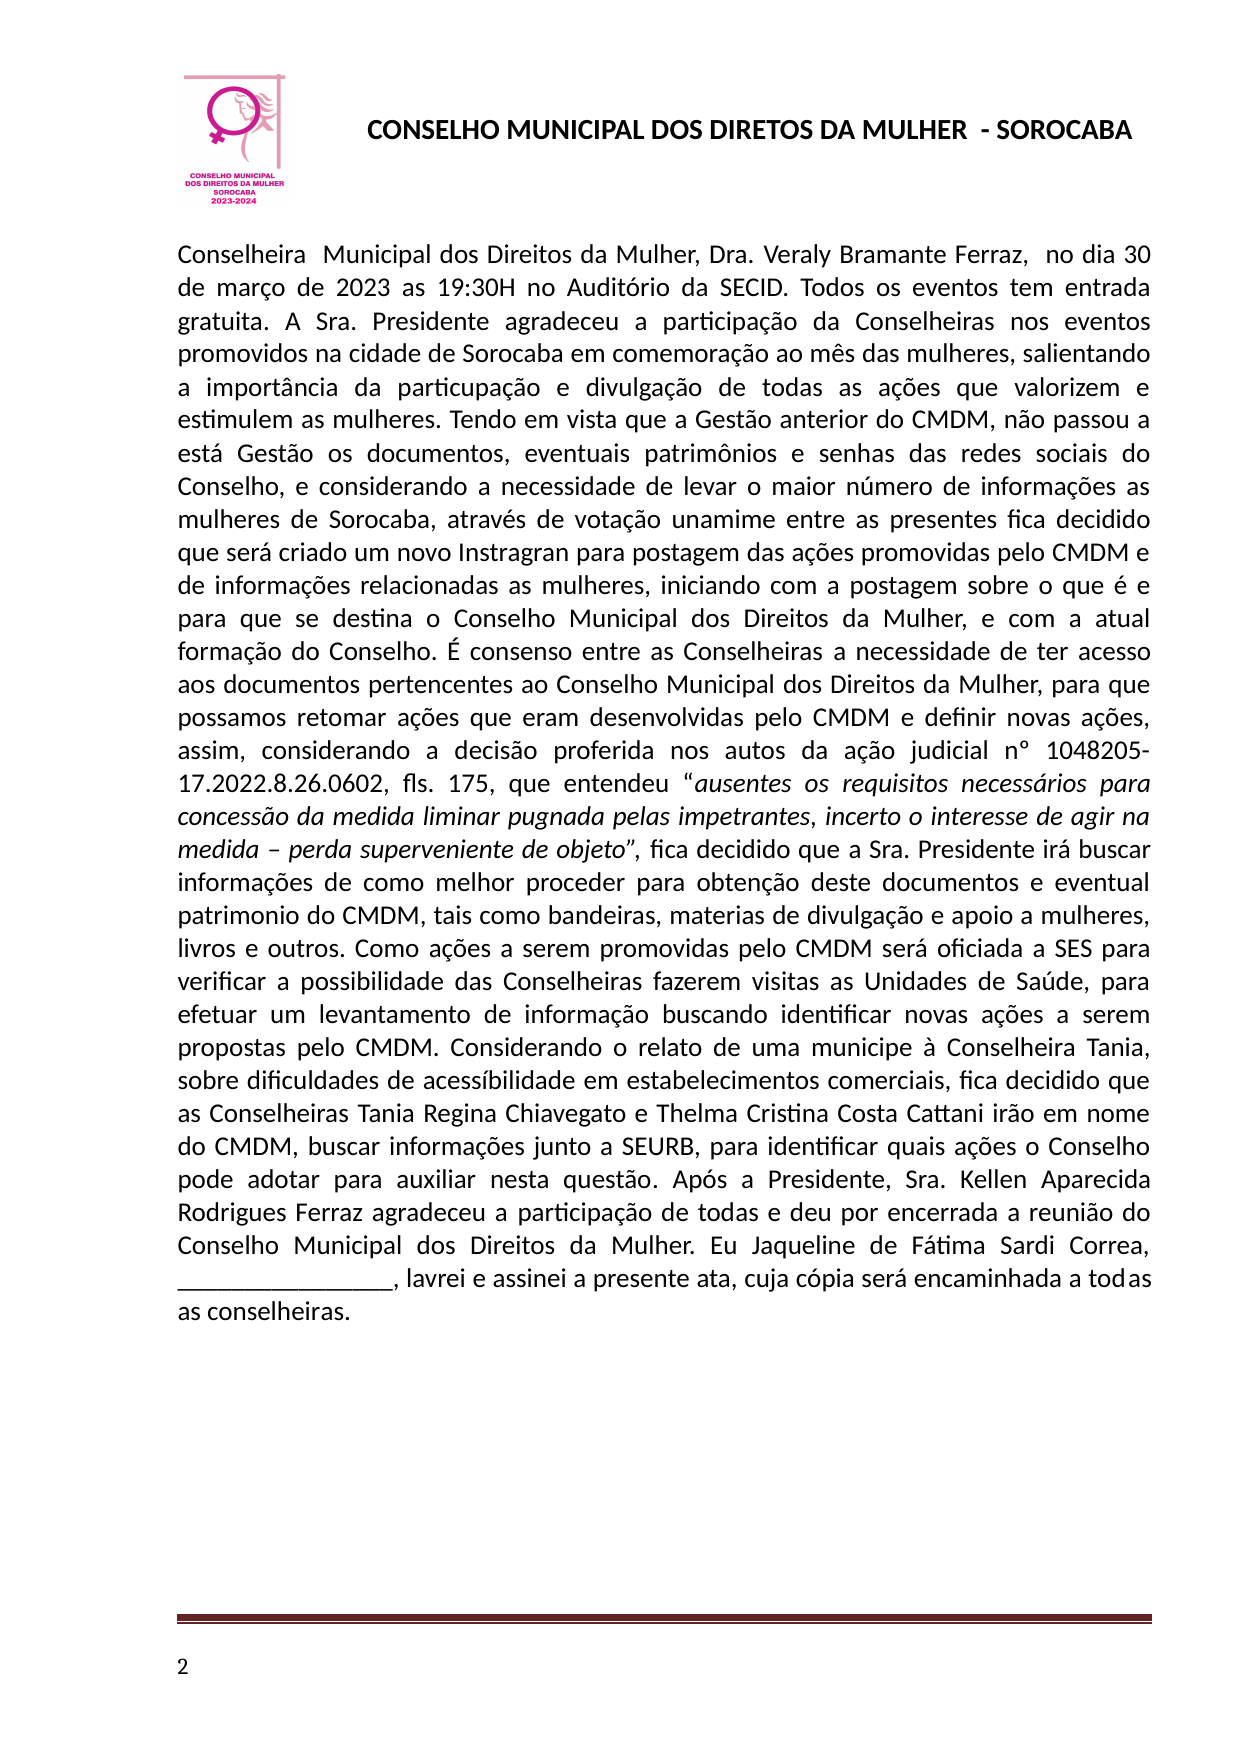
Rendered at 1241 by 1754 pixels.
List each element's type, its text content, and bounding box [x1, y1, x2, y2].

text Conselheira Municipal dos Direitos da Mulher, Dra. Veraly Bramante Ferraz, no dia 30 de março de 2023 as 19:30H no Auditório da SECID. Todos os eventos tem entrada gratuita. A Sra. Presidente agradeceu a participação da Conselheiras nos eventos promovidos na cidade de Sorocaba em comemoração ao mês das mulheres, salientando a importância da particupação e divulgação de todas as ações que valorizem e estimulem as mulheres. Tendo em vista que a Gestão anterior do CMDM, não passou a está Gestão os documentos, eventuais patrimônios e senhas das redes sociais do Conselho, e considerando a necessidade de levar o maior número de informações as mulheres de Sorocaba, através de votação unamime entre as presentes fica decidido que será criado um novo Instragran para postagem das ações promovidas pelo CMDM e de informações relacionadas as mulheres, iniciando com a postagem sobre o que é e para que se destina o Conselho Municipal dos Direitos da Mulher, e com a atual formação do Conselho. É consenso entre as Conselheiras a necessidade de ter acesso aos documentos pertencentes ao Conselho Municipal dos Direitos da Mulher, para que possamos retomar ações que eram desenvolvidas pelo CMDM e definir novas ações, assim, considerando a decisão proferida nos autos da ação judicial nº 1048205-17.2022.8.26.0602, fls. 175, que entendeu “ausentes os requisitos necessários para concessão da medida liminar pugnada pelas impetrantes, incerto o interesse de agir na medida – perda superveniente de objeto”, fica decidido que a Sra. Presidente irá buscar informações de como melhor proceder para obtenção deste documentos e eventual patrimonio do CMDM, tais como bandeiras, materias de divulgação e apoio a mulheres, livros e outros. Como ações a serem promovidas pelo CMDM será oficiada a SES para verificar a possibilidade das Conselheiras fazerem visitas as Unidades de Saúde, para efetuar um levantamento de informação buscando identificar novas ações a serem propostas pelo CMDM. Considerando o relato de uma municipe à Conselheira Tania, sobre dificuldades de acessíbilidade em estabelecimentos comerciais, fica decidido que as Conselheiras Tania Regina Chiavegato e Thelma Cristina Costa Cattani irão em nome do CMDM, buscar informações junto a SEURB, para identificar quais ações o Conselho pode adotar para auxiliar nesta questão. Após a Presidente, Sra. Kellen Aparecida Rodrigues Ferraz agradeceu a participação de todas e deu por encerrada a reunião do Conselho Municipal dos Direitos da Mulher. Eu Jaqueline de Fátima Sardi Correa, ________________, lavrei e assinei a presente ata, cuja cópia será encaminhada a todas as conselheiras. [177, 238, 1152, 1327]
